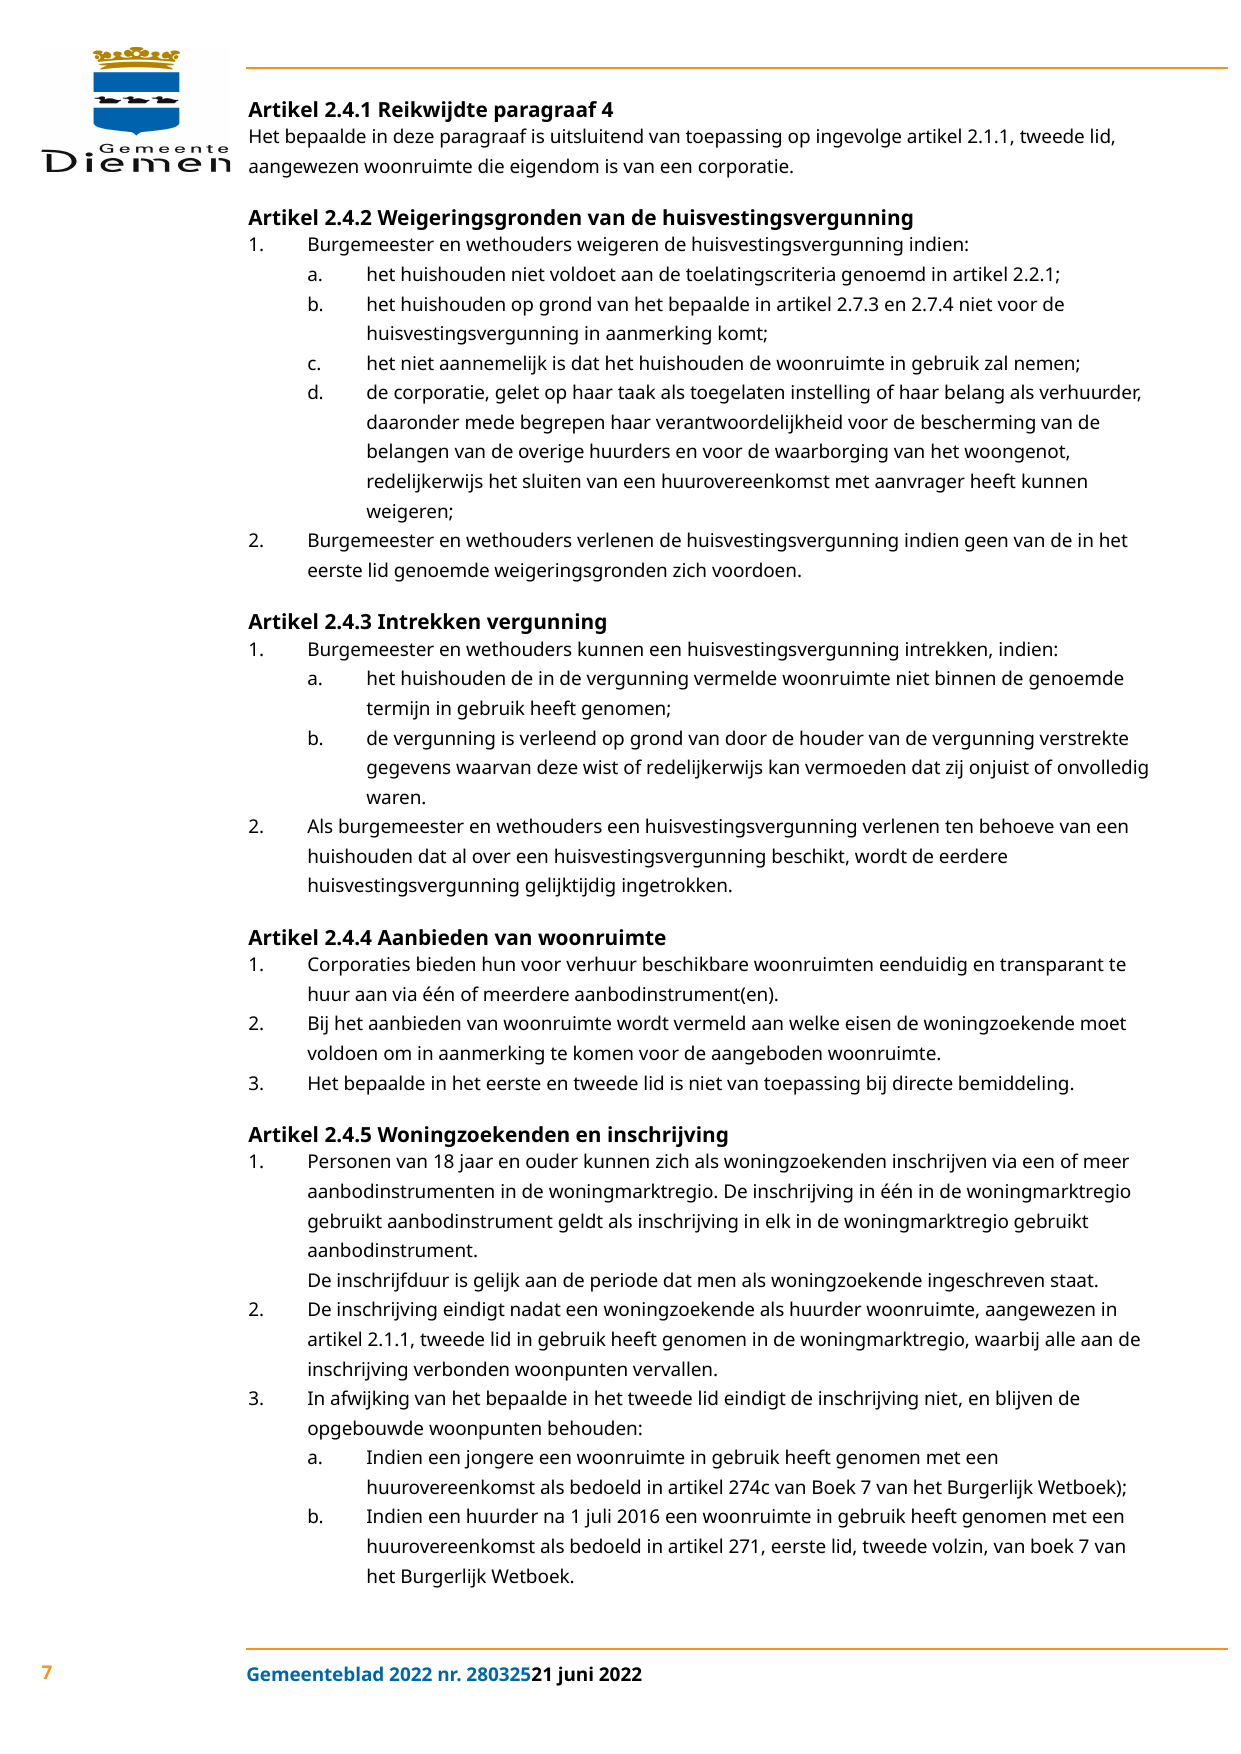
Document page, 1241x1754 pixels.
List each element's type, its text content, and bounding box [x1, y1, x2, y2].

list het huishouden niet voldoet aan de toelatingscriteria genoemd in artikel 2.2.1; [307, 261, 1152, 287]
list Bij het aanbieden van woonruimte wordt vermeld aan welke eisen de woningzoekende moet voldoen om in aanmerking te komen voor de aangeboden woonruimte. [248, 1011, 1152, 1066]
list de vergunning is verleend op grond van door de houder van de vergunning verstrekte gegevens waarvan deze wist of redelijkerwijs kan vermoeden dat zij onjuist of onvolledig waren. [307, 725, 1152, 809]
list Het bepaalde in het eerste en tweede lid is niet van toepassing bij directe bemiddeling. [248, 1070, 1152, 1096]
list De inschrijfduur is gelijk aan de periode dat men als woningzoekende ingeschreven staat. [248, 1267, 1152, 1293]
list het niet aannemelijk is dat het huishouden de woonruimte in gebruik zal nemen; [307, 350, 1152, 376]
text Artikel 2.4.5 Woningzoekenden en inschrijving [248, 1120, 1152, 1149]
text Artikel 2.4.1 Reikwijdte paragraaf 4 [248, 95, 1152, 123]
text Artikel 2.4.4 Aanbieden van woonruimte [248, 923, 1152, 951]
list Burgemeester en wethouders verlenen de huisvestingsvergunning indien geen van de in het eerste lid genoemde weigeringsgronden zich voordoen. [248, 527, 1152, 583]
list de corporatie, gelet op haar taak als toegelaten instelling of haar belang als verhuurder, daaronder mede begrepen haar verantwoordelijkheid voor de bescherming van de belangen van de overige huurders en voor de waarborging van het woongenot, redelijkerwijs het sluiten van een huurovereenkomst met aanvrager heeft kunnen weigeren; [307, 379, 1152, 524]
list Burgemeester en wethouders weigeren de huisvestingsvergunning indien: [248, 232, 1152, 257]
list In afwijking van het bepaalde in het tweede lid eindigt de inschrijving niet, en blijven de opgebouwde woonpunten behouden: [248, 1385, 1152, 1441]
list Burgemeester en wethouders kunnen een huisvestingsvergunning intrekken, indien: [248, 636, 1152, 662]
list het huishouden op grond van het bepaalde in artikel 2.7.3 en 2.7.4 niet voor de huisvestingsvergunning in aanmerking komt; [307, 291, 1152, 346]
list Indien een jongere een woonruimte in gebruik heeft genomen met een huurovereenkomst als bedoeld in artikel 274c van Boek 7 van het Burgerlijk Wetboek); [307, 1444, 1152, 1500]
picture [41, 47, 231, 172]
list het huishouden de in de vergunning vermelde woonruimte niet binnen de genoemde termijn in gebruik heeft genomen; [307, 666, 1152, 721]
list Corporaties bieden hun voor verhuur beschikbare woonruimten eenduidig en transparant te huur aan via één of meerdere aanbodinstrument(en). [248, 951, 1152, 1007]
list De inschrijving eindigt nadat een woningzoekende als huurder woonruimte, aangewezen in artikel 2.1.1, tweede lid in gebruik heeft genomen in de woningmarktregio, waarbij alle aan de inschrijving verbonden woonpunten vervallen. [248, 1297, 1152, 1381]
text Artikel 2.4.2 Weigeringsgronden van de huisvestingsvergunning [248, 203, 1152, 232]
list Als burgemeester en wethouders een huisvestingsvergunning verlenen ten behoeve van een huishouden dat al over een huisvestingsvergunning beschikt, wordt de eerdere huisvestingsvergunning gelijktijdig ingetrokken. [248, 813, 1152, 898]
list Indien een huurder na 1 juli 2016 een woonruimte in gebruik heeft genomen met een huurovereenkomst als bedoeld in artikel 271, eerste lid, tweede volzin, van boek 7 van het Burgerlijk Wetboek. [307, 1504, 1152, 1588]
text Het bepaalde in deze paragraaf is uitsluitend van toepassing op ingevolge artikel 2.1.1, tweede lid, aangewezen woonruimte die eigendom is van een corporatie. [248, 123, 1152, 178]
list Personen van 18 jaar en ouder kunnen zich als woningzoekenden inschrijven via een of meer aanbodinstrumenten in de woningmarktregio. De inschrijving in één in de woningmarktregio gebruikt aanbodinstrument geldt als inschrijving in elk in de woningmarktregio gebruikt aanbodinstrument. [248, 1149, 1152, 1263]
text Artikel 2.4.3 Intrekken vergunning [248, 607, 1152, 636]
